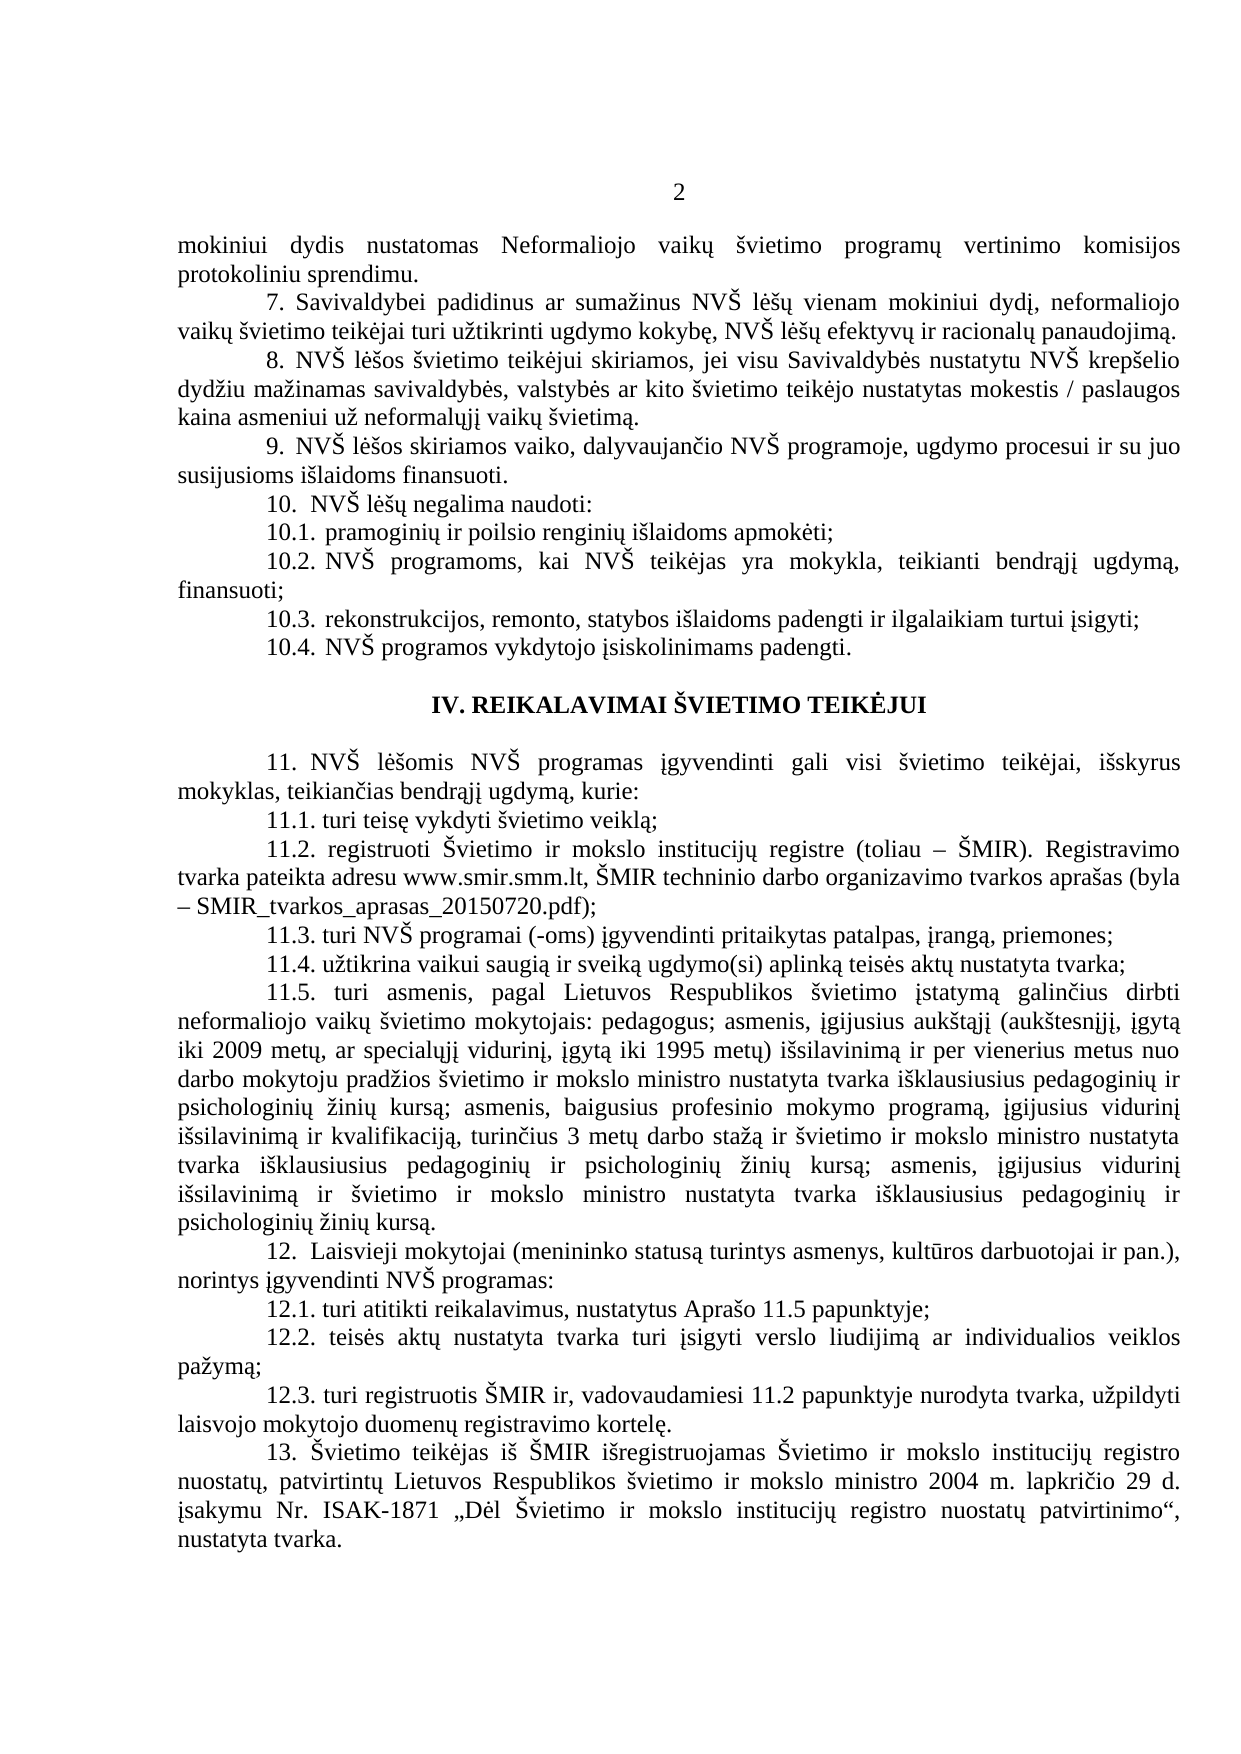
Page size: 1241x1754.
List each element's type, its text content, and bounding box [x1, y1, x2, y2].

text 11.2. registruoti Švietimo ir mokslo institucijų registre (toliau – ŠMIR). Registravimo tvarka pateikta adresu www.smir.smm.lt, ŠMIR techninio darbo organizavimo tvarkos aprašas (byla – SMIR_tvarkos_aprasas_20150720.pdf); [177, 834, 1181, 920]
text IV. REIKALAVIMAI ŠVIETIMO TEIKĖJUI [177, 690, 1181, 719]
text 11.5. turi asmenis, pagal Lietuvos Respublikos švietimo įstatymą galinčius dirbti neformaliojo vaikų švietimo mokytojais: pedagogus; asmenis, įgijusius aukštąjį (aukštesnįjį, įgytą iki 2009 metų, ar specialųjį vidurinį, įgytą iki 1995 metų) išsilavinimą ir per vienerius metus nuo darbo mokytoju pradžios švietimo ir mokslo ministro nustatyta tvarka išklausiusius pedagoginių ir psichologinių žinių kursą; asmenis, baigusius profesinio mokymo programą, įgijusius vidurinį išsilavinimą ir kvalifikaciją, turinčius 3 metų darbo stažą ir švietimo ir mokslo ministro nustatyta tvarka išklausiusius pedagoginių ir psichologinių žinių kursą; asmenis, įgijusius vidurinį išsilavinimą ir švietimo ir mokslo ministro nustatyta tvarka išklausiusius pedagoginių ir psichologinių žinių kursą. [177, 977, 1181, 1236]
text 11.1. turi teisę vykdyti švietimo veiklą; [177, 805, 1181, 834]
text mokiniui dydis nustatomas Neformaliojo vaikų švietimo programų vertinimo komisijos protokoliniu sprendimu. [177, 230, 1181, 287]
text 10.2. NVŠ programoms, kai NVŠ teikėjas yra mokykla, teikianti bendrąjį ugdymą, finansuoti; [177, 546, 1181, 604]
text 11.4. užtikrina vaikui saugią ir sveiką ugdymo(si) aplinką teisės aktų nustatyta tvarka; [177, 949, 1181, 977]
text 9. NVŠ lėšos skiriamos vaiko, dalyvaujančio NVŠ programoje, ugdymo procesui ir su juo susijusioms išlaidoms finansuoti. [177, 431, 1181, 489]
text 10. NVŠ lėšų negalima naudoti: [177, 489, 1181, 517]
text 11. NVŠ lėšomis NVŠ programas įgyvendinti gali visi švietimo teikėjai, išskyrus mokyklas, teikiančias bendrąjį ugdymą, kurie: [177, 747, 1181, 805]
text 10.3. rekonstrukcijos, remonto, statybos išlaidoms padengti ir ilgalaikiam turtui įsigyti; [177, 604, 1181, 632]
text 12.2. teisės aktų nustatyta tvarka turi įsigyti verslo liudijimą ar individualios veiklos pažymą; [177, 1322, 1181, 1380]
text 12.3. turi registruotis ŠMIR ir, vadovaudamiesi 11.2 papunktyje nurodyta tvarka, užpildyti laisvojo mokytojo duomenų registravimo kortelę. [177, 1380, 1181, 1437]
text 11.3. turi NVŠ programai (-oms) įgyvendinti pritaikytas patalpas, įrangą, priemones; [177, 920, 1181, 949]
text 12. Laisvieji mokytojai (menininko statusą turintys asmenys, kultūros darbuotojai ir pan.), norintys įgyvendinti NVŠ programas: [177, 1236, 1181, 1294]
text 12.1. turi atitikti reikalavimus, nustatytus Aprašo 11.5 papunktyje; [177, 1294, 1181, 1322]
text 8. NVŠ lėšos švietimo teikėjui skiriamos, jei visu Savivaldybės nustatytu NVŠ krepšelio dydžiu mažinamas savivaldybės, valstybės ar kito švietimo teikėjo nustatytas mokestis / paslaugos kaina asmeniui už neformalųjį vaikų švietimą. [177, 345, 1181, 431]
text 10.4. NVŠ programos vykdytojo įsiskolinimams padengti. [177, 632, 1181, 661]
text 13. Švietimo teikėjas iš ŠMIR išregistruojamas Švietimo ir mokslo institucijų registro nuostatų, patvirtintų Lietuvos Respublikos švietimo ir mokslo ministro 2004 m. lapkričio 29 d. įsakymu Nr. ISAK-1871 „Dėl Švietimo ir mokslo institucijų registro nuostatų patvirtinimo“, nustatyta tvarka. [177, 1437, 1181, 1552]
text 10.1. pramoginių ir poilsio renginių išlaidoms apmokėti; [177, 517, 1181, 546]
text 7. Savivaldybei padidinus ar sumažinus NVŠ lėšų vienam mokiniui dydį, neformaliojo vaikų švietimo teikėjai turi užtikrinti ugdymo kokybę, NVŠ lėšų efektyvų ir racionalų panaudojimą. [177, 287, 1181, 345]
